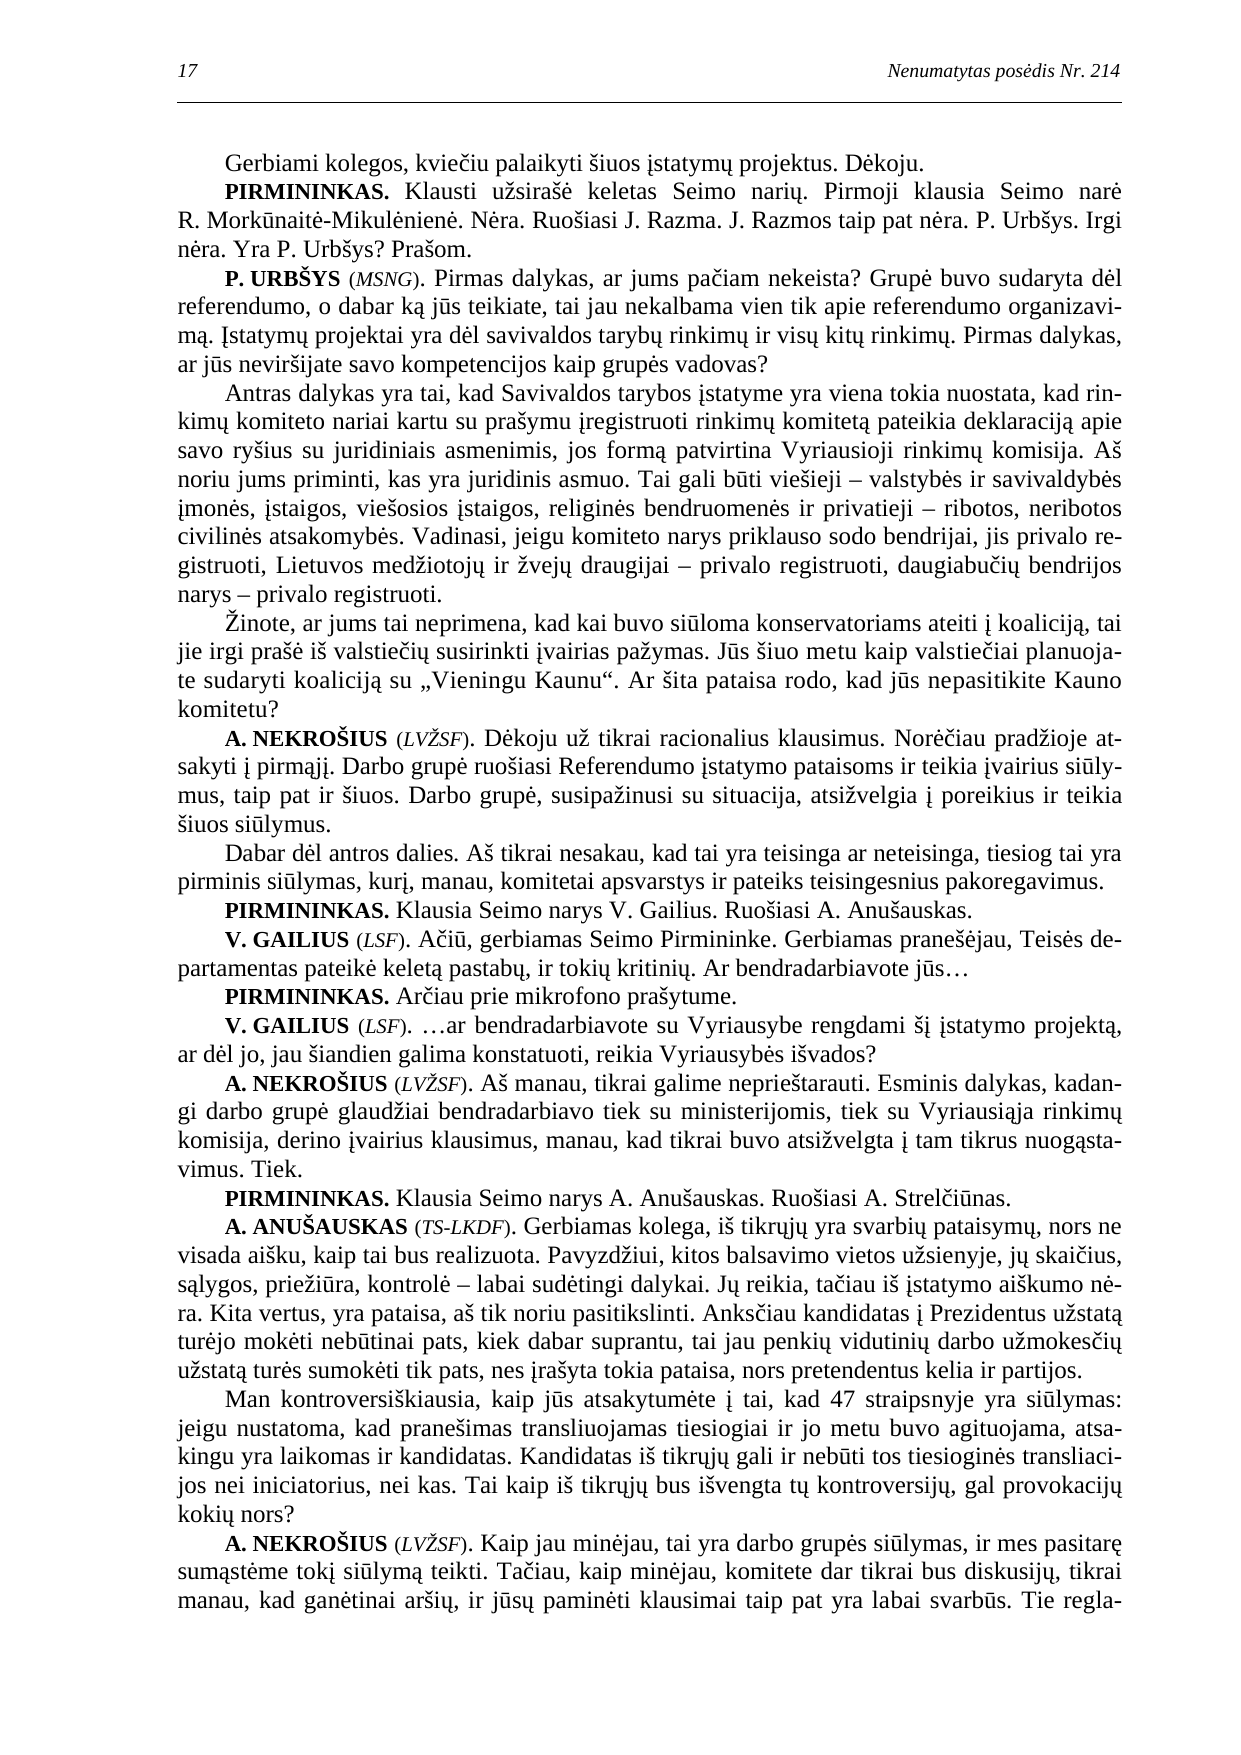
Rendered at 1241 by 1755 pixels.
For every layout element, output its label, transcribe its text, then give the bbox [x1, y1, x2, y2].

text A. NEKROŠIUS (LVŽSF). Aš ma­nau, tik­rai ga­li­me ne­pri­eš­ta­rau­ti. Es­mi­nis da­ly­kas, ka­dan­gi dar­bo gru­pė glau­džiai ben­dra­dar­bia­vo tiek su mi­nis­te­ri­jo­mis, tiek su Vy­riau­si­ą­ja rin­ki­mų ko­mi­si­ja, de­ri­no įvai­rius klau­si­mus, ma­nau, kad tik­rai bu­vo at­si­žvelg­ta į tam tik­rus nuo­gąs­ta­vi­mus. Tiek. [177, 1068, 1122, 1183]
text A. NEKROŠIUS (LVŽSF). Kaip jau mi­nė­jau, tai yra dar­bo gru­pės siū­ly­mas, ir mes pa­si­ta­rę su­mąs­tė­me to­kį siū­ly­mą teik­ti. Ta­čiau, kaip mi­nė­jau, ko­mi­te­te dar tik­rai bus dis­ku­si­jų, tik­rai ma­nau, kad ga­nė­ti­nai ar­šių, ir jū­sų pa­mi­nė­ti klau­si­mai taip pat yra la­bai svar­būs. Tie reg­la­ [177, 1528, 1122, 1614]
text A. NEKROŠIUS (LVŽSF). Dė­ko­ju už tik­rai ra­cio­na­lius klau­si­mus. No­rė­čiau pra­džio­je at­sa­ky­ti į pir­mą­jį. Dar­bo gru­pė ruo­šia­si Re­fe­ren­du­mo įsta­ty­mo pa­tai­soms ir tei­kia įvai­rius siū­ly­mus, taip pat ir šiuos. Dar­bo gru­pė, su­si­pa­ži­nu­si su si­tu­a­ci­ja, at­si­žvel­gia į po­rei­kius ir tei­kia šiuos siū­ly­mus. [177, 723, 1122, 838]
text PIRMININKAS. Klau­sia Sei­mo na­rys A. Anu­šaus­kas. Ruo­šia­si A. Strel­čiū­nas. [177, 1183, 1122, 1211]
text Da­bar dėl ant­ros da­lies. Aš tik­rai ne­sa­kau, kad tai yra tei­sin­ga ar ne­tei­sin­ga, tie­siog tai yra pir­mi­nis siū­ly­mas, ku­rį, ma­nau, ko­mi­te­tai ap­svars­tys ir pa­teiks tei­sin­ges­nius pa­ko­re­ga­vi­mus. [177, 838, 1122, 895]
text V. GAILIUS (LSF). Ačiū, ger­bia­mas Sei­mo Pir­mi­nin­ke. Ger­bia­mas pra­ne­šė­jau, Tei­sės de­par­ta­men­tas pa­tei­kė ke­le­tą pa­sta­bų, ir to­kių kri­ti­nių. Ar ben­dra­dar­bia­vo­te jūs… [177, 924, 1122, 981]
text Man kon­tro­ver­siš­kiau­sia, kaip jūs at­sa­ky­tu­mė­te į tai, kad 47 straips­ny­je yra siū­ly­mas: jeigu nu­sta­to­ma, kad pra­ne­ši­mas tran­sliuo­ja­mas tie­sio­giai ir jo me­tu bu­vo agi­tuo­ja­ma, at­sa­kin­gu yra lai­ko­mas ir kan­di­da­tas. Kan­di­da­tas iš tik­rų­jų ga­li ir ne­bū­ti tos tie­sio­gi­nės tran­slia­ci­jos nei ini­cia­to­rius, nei kas. Tai kaip iš tik­rų­jų bus iš­veng­ta tų kon­tro­ver­si­jų, gal pro­vo­ka­ci­jų ko­kių nors? [177, 1384, 1122, 1528]
text PIRMININKAS. Klau­sia Sei­mo na­rys V. Gai­lius. Ruo­šia­si A. Anu­šaus­kas. [177, 895, 1122, 924]
text Ži­no­te, ar jums tai ne­pri­me­na, kad kai bu­vo siū­lo­ma kon­ser­va­to­riams at­ei­ti į ko­a­li­ci­ją, tai jie ir­gi pra­šė iš vals­tie­čių su­si­rink­ti įvai­rias pa­žy­mas. Jūs šiuo me­tu kaip vals­tie­čiai pla­nuo­ja­te su­da­ry­ti ko­a­li­ci­ją su „Vie­nin­gu Kau­nu“. Ar ši­ta pa­tai­sa ro­do, kad jūs ne­pa­si­ti­ki­te Kau­no ko­mi­te­tu? [177, 608, 1122, 723]
text PIRMININKAS. Ar­čiau prie mik­ro­fo­no pra­šy­tu­me. [177, 981, 1122, 1010]
text PIRMININKAS. Klaus­ti už­si­ra­šė ke­le­tas Sei­mo na­rių. Pir­mo­ji klau­sia Sei­mo na­rė R. Mor­kū­nai­tė-Mi­ku­lė­nie­nė. Nė­ra. Ruo­šia­si J. Raz­ma. J. Raz­mos taip pat nė­ra. P. Urb­šys. Ir­gi nė­ra. Yra P. Urb­šys? Pra­šom. [177, 176, 1122, 263]
text P. URBŠYS (MSNG). Pir­mas da­ly­kas, ar jums pa­čiam ne­keis­ta? Gru­pė bu­vo su­da­ry­ta dėl re­fe­ren­du­mo, o da­bar ką jūs tei­kia­te, tai jau ne­kal­ba­ma vien tik apie re­fe­ren­du­mo or­ga­ni­za­vi­mą. Įsta­ty­mų pro­jek­tai yra dėl sa­vi­val­dos ta­ry­bų rin­ki­mų ir vi­sų ki­tų rin­ki­mų. Pir­mas da­ly­kas, ar jūs ne­vir­ši­ja­te sa­vo kom­pe­ten­ci­jos kaip gru­pės va­do­vas? [177, 263, 1122, 378]
text Ger­bia­mi ko­le­gos, kvie­čiu pa­lai­ky­ti šiuos įsta­ty­mų pro­jek­tus. Dė­ko­ju. [177, 148, 1122, 176]
text V. GAILIUS (LSF). …ar ben­dra­dar­bia­vo­te su Vy­riau­sy­be reng­da­mi šį įsta­ty­mo pro­jek­tą, ar dėl jo, jau šian­dien ga­li­ma kon­sta­tuo­ti, rei­kia Vy­riau­sy­bės iš­va­dos? [177, 1010, 1122, 1068]
text A. ANUŠAUSKAS (TS-LKDF). Ger­bia­mas ko­le­ga, iš tik­rų­jų yra svar­bių pa­tai­sy­mų, nors ne vi­sa­da aiš­ku, kaip tai bus re­a­li­zuo­ta. Pa­vyz­džiui, ki­tos bal­sa­vi­mo vie­tos už­sie­ny­je, jų skai­čius, są­ly­gos, prie­žiū­ra, kon­tro­lė – la­bai su­dė­tin­gi da­ly­kai. Jų rei­kia, ta­čiau iš įsta­ty­mo aiš­ku­mo nė­ra. Ki­ta ver­tus, yra pa­tai­sa, aš tik no­riu pa­si­tiks­lin­ti. Anks­čiau kan­di­da­tas į Pre­zi­den­tus už­sta­tą tu­rė­jo mo­kė­ti ne­bū­ti­nai pats, kiek da­bar su­pran­tu, tai jau pen­kių vi­du­ti­nių dar­bo už­mokes­čių už­sta­tą tu­rės su­mo­kė­ti tik pats, nes įra­šy­ta to­kia pa­tai­sa, nors pre­ten­den­tus ke­lia ir par­ti­jos. [177, 1211, 1122, 1384]
text Ant­ras da­ly­kas yra tai, kad Sa­vi­val­dos ta­ry­bos įsta­ty­me yra vie­na to­kia nuo­sta­ta, kad rin­ki­mų ko­mi­te­to na­riai kar­tu su pra­šy­mu įre­gist­ruo­ti rin­ki­mų ko­mi­te­tą pa­tei­kia de­kla­ra­ci­ją apie sa­vo ry­šius su ju­ri­di­niais as­me­ni­mis, jos for­mą pa­tvir­ti­na Vy­riau­sio­ji rin­ki­mų ko­mi­si­ja. Aš no­riu jums pri­min­ti, kas yra ju­ri­di­nis as­muo. Tai ga­li bū­ti vie­šie­ji – vals­ty­bės ir sa­vi­val­dy­bės įmo­nės, įstai­gos, vie­šo­sios įstai­gos, re­li­gi­nės ben­druo­me­nės ir pri­va­tie­ji – ri­bo­tos, ne­ri­bo­tos ci­vi­li­nės at­sa­ko­my­bės. Va­di­na­si, jei­gu ko­mi­te­to na­rys pri­klau­so so­do ben­dri­jai, jis pri­va­lo re­gist­ruo­ti, Lie­tu­vos me­džio­to­jų ir žve­jų drau­gi­jai – pri­va­lo re­gist­ruo­ti, dau­gia­bu­čių ben­dri­jos na­rys – pri­va­lo re­gist­ruo­ti. [177, 378, 1122, 608]
